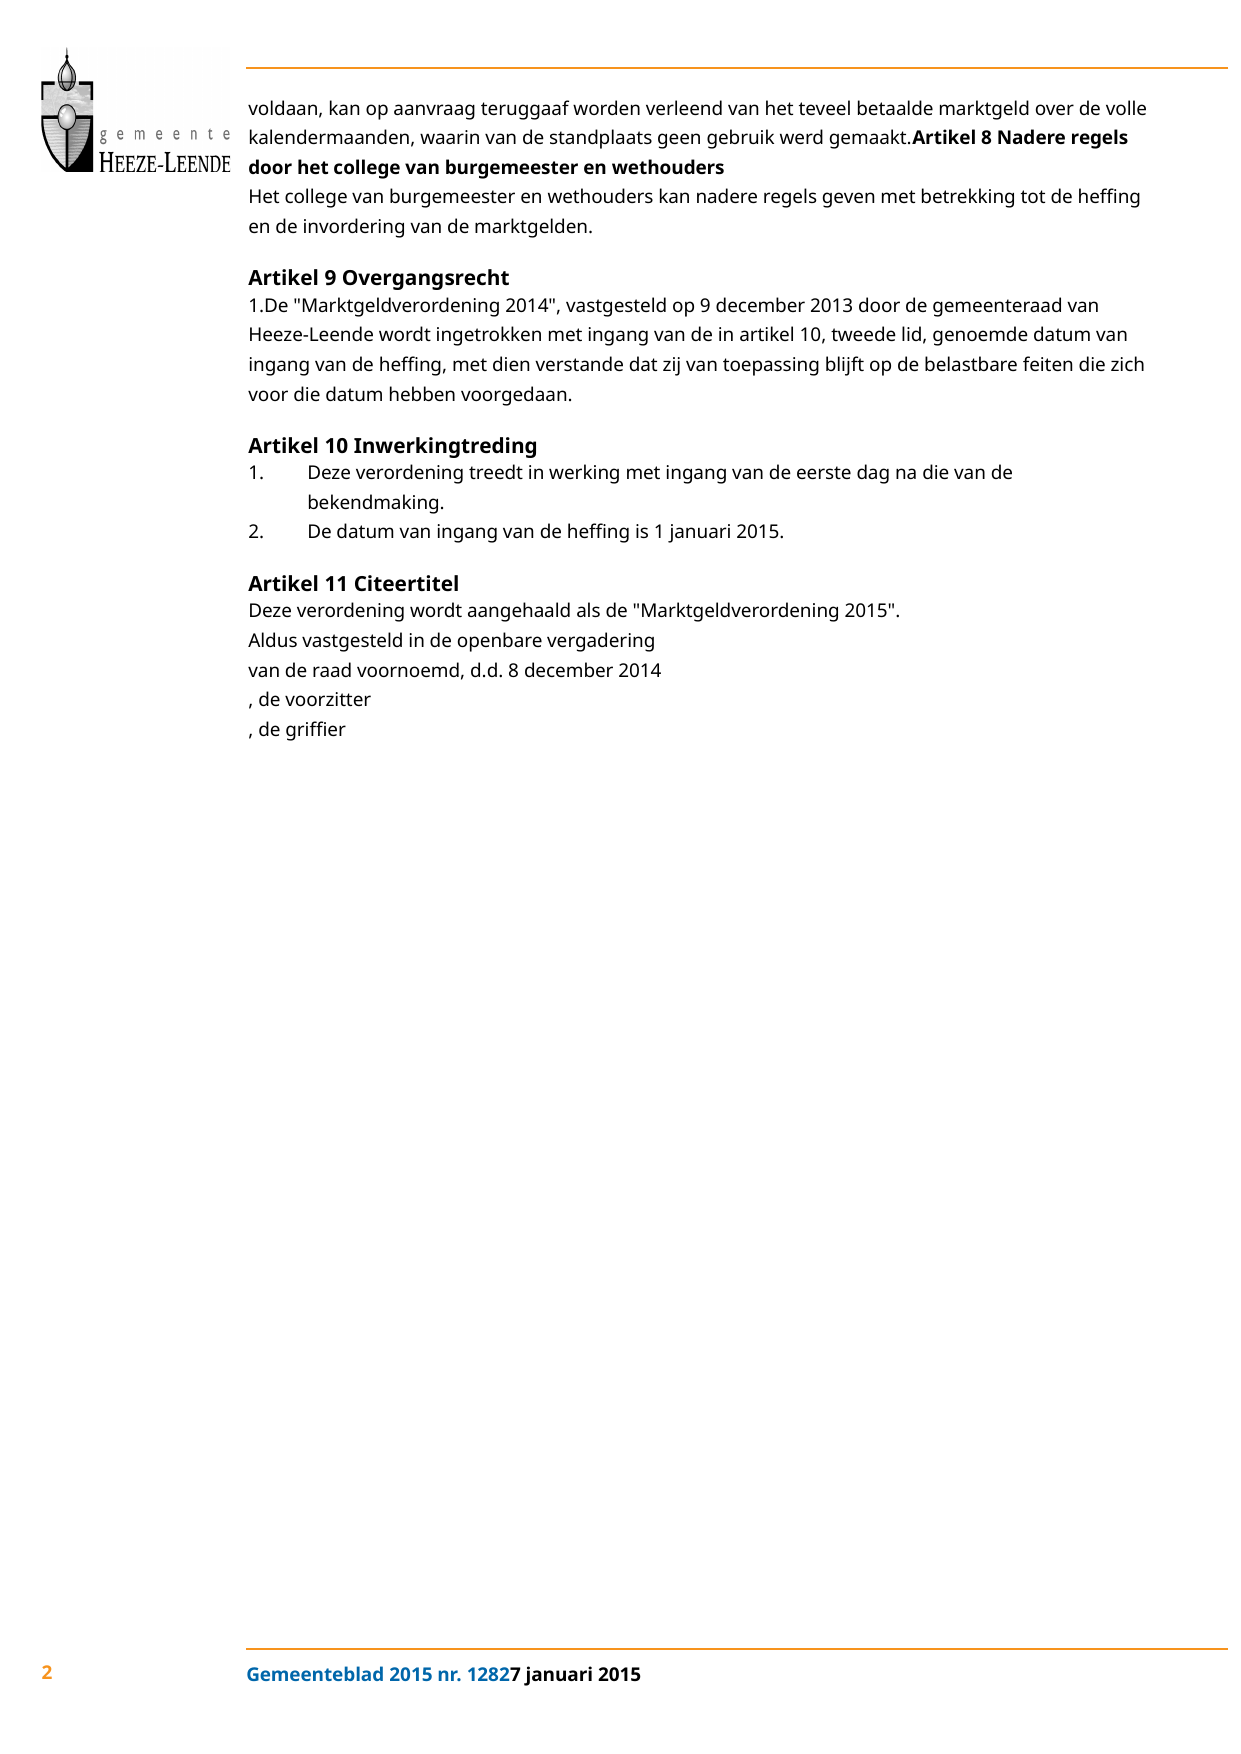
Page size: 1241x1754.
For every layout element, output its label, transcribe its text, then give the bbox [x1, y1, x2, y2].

text van de raad voornoemd, d.d. 8 december 2014 [248, 657, 1152, 682]
text , de griffier [248, 716, 1152, 742]
text 1.De "Marktgeldverordening 2014", vastgesteld op 9 december 2013 door de gemeenteraad van Heeze-Leende wordt ingetrokken met ingang van de in artikel 10, tweede lid, genoemde datum van ingang van de heffing, met dien verstande dat zij van toepassing blijft op de belastbare feiten die zich voor die datum hebben voorgedaan. [248, 292, 1152, 406]
text voldaan, kan op aanvraag teruggaaf worden verleend van het teveel betaalde marktgeld over de volle kalendermaanden, waarin van de standplaats geen gebruik werd gemaakt.Artikel 8 Nadere regels door het college van burgemeester en wethouders [248, 95, 1152, 180]
text Artikel 11 Citeertitel [248, 569, 1152, 598]
text Artikel 10 Inwerkingtreding [248, 431, 1152, 459]
text Het college van burgemeester en wethouders kan nadere regels geven met betrekking tot de heffing en de invordering van de marktgelden. [248, 183, 1152, 239]
list De datum van ingang van de heffing is 1 januari 2015. [248, 519, 1152, 544]
text , de voorzitter [248, 686, 1152, 712]
list Deze verordening treedt in werking met ingang van de eerste dag na die van de bekendmaking. [248, 459, 1152, 515]
picture [41, 47, 231, 172]
text Artikel 9 Overgangsrecht [248, 263, 1152, 292]
text Aldus vastgesteld in de openbare vergadering [248, 627, 1152, 653]
text Deze verordening wordt aangehaald als de "Marktgeldverordening 2015". [248, 598, 1152, 623]
